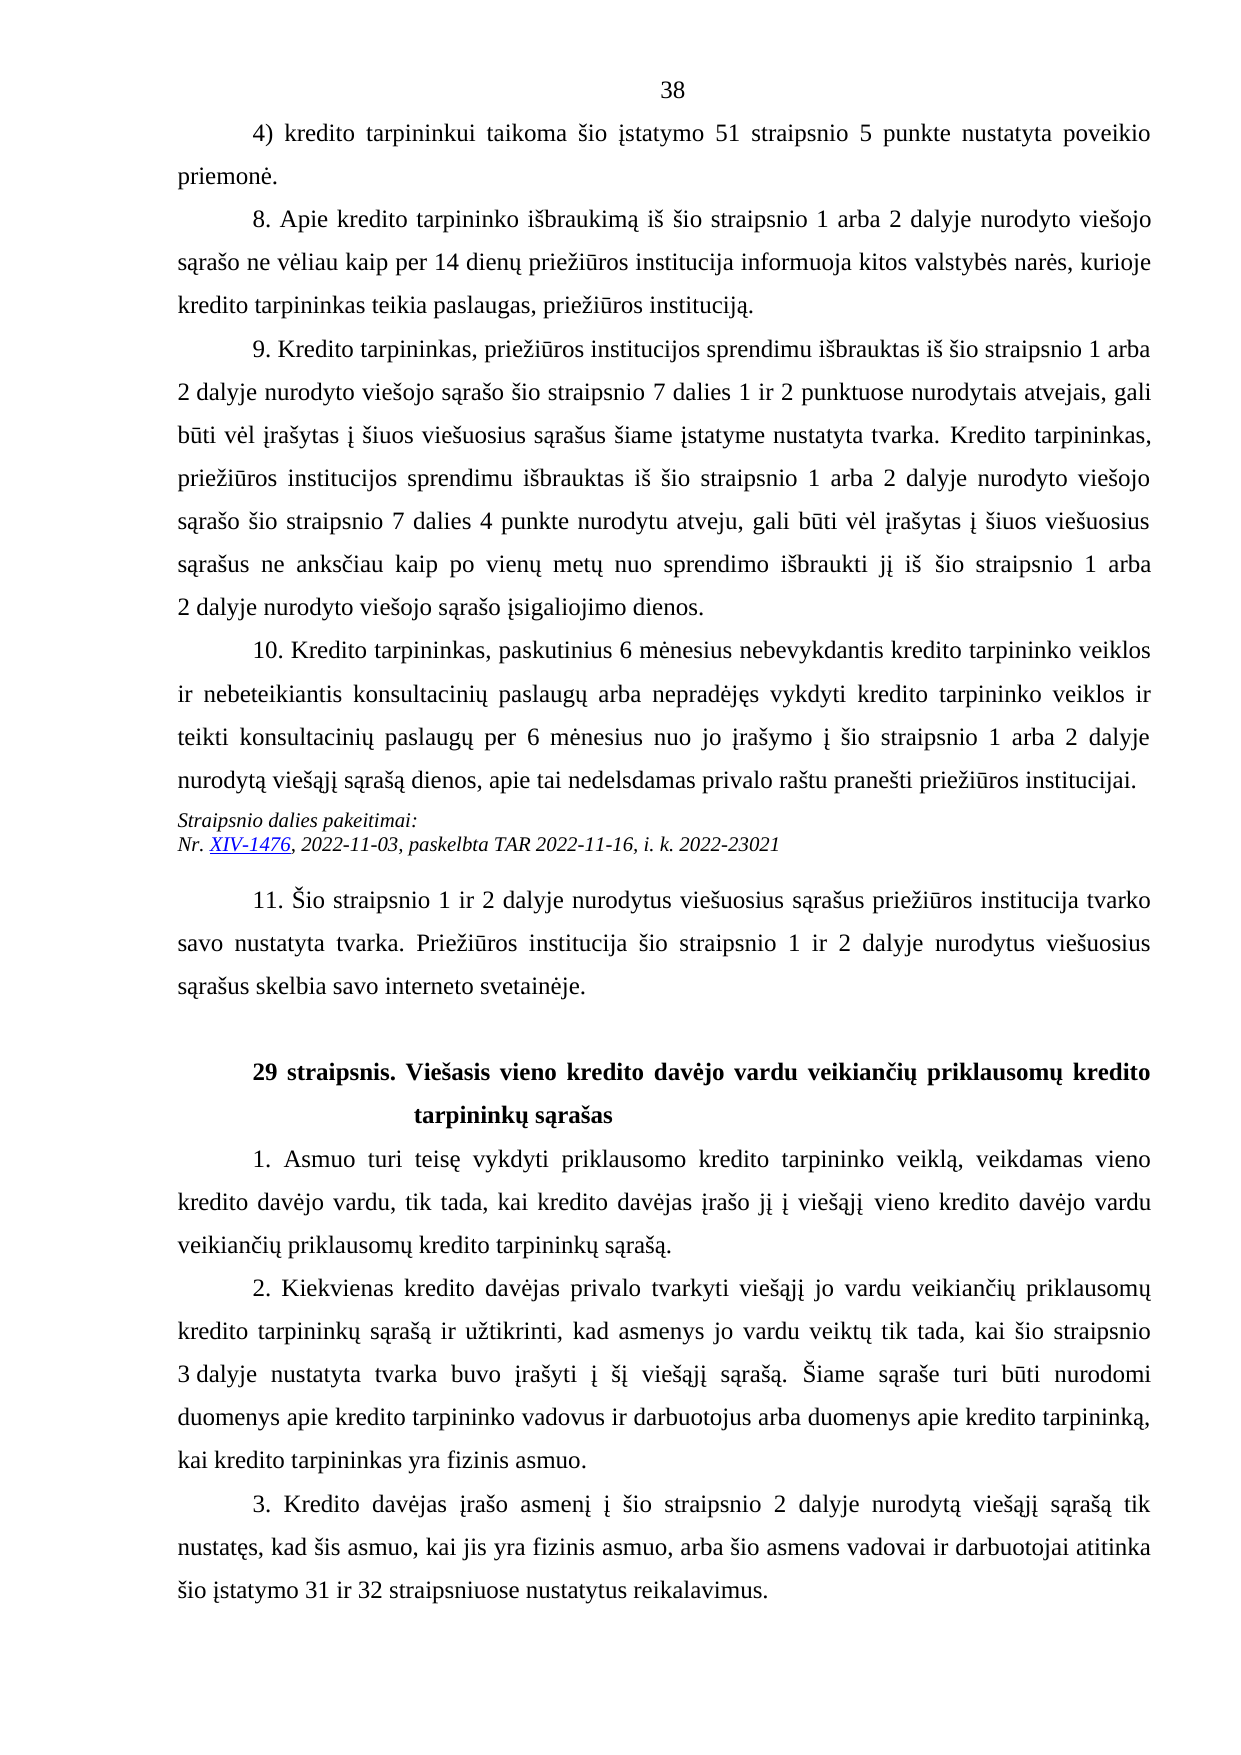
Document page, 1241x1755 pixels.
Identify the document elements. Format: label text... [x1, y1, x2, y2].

text 3. Kredito davėjas įrašo asmenį į šio straipsnio 2 dalyje nurodytą viešąjį sąrašą tik nustatęs, kad šis asmuo, kai jis yra fizinis asmuo, arba šio asmens vadovai ir darbuotojai atitinka šio įstatymo 31 ir 32 straipsniuose nustatytus reikalavimus. [177, 1489, 1152, 1604]
text 10. Kredito tarpininkas, paskutinius 6 mėnesius nebevykdantis kredito tarpininko veiklos ir nebeteikiantis konsultacinių paslaugų arba nepradėjęs vykdyti kredito tarpininko veiklos ir teikti konsultacinių paslaugų per 6 mėnesius nuo jo įrašymo į šio straipsnio 1 arba 2 dalyje nurodytą viešąjį sąrašą dienos, apie tai nedelsdamas privalo raštu pranešti priežiūros institucijai. [177, 636, 1152, 794]
text 1. Asmuo turi teisę vykdyti priklausomo kredito tarpininko veiklą, veikdamas vieno kredito davėjo vardu, tik tada, kai kredito davėjas įrašo jį į viešąjį vieno kredito davėjo vardu veikiančių priklausomų kredito tarpininkų sąrašą. [177, 1144, 1152, 1259]
text Straipsnio dalies pakeitimai: [177, 808, 1152, 832]
text 9. Kredito tarpininkas, priežiūros institucijos sprendimu išbrauktas iš šio straipsnio 1 arba 2 dalyje nurodyto viešojo sąrašo šio straipsnio 7 dalies 1 ir 2 punktuose nurodytais atvejais, gali būti vėl įrašytas į šiuos viešuosius sąrašus šiame įstatyme nustatyta tvarka. Kredito tarpininkas, priežiūros institucijos sprendimu išbrauktas iš šio straipsnio 1 arba 2 dalyje nurodyto viešojo sąrašo šio straipsnio 7 dalies 4 punkte nurodytu atveju, gali būti vėl įrašytas į šiuos viešuosius sąrašus ne anksčiau kaip po vienų metų nuo sprendimo išbraukti jį iš šio straipsnio 1 arba 2 dalyje nurodyto viešojo sąrašo įsigaliojimo dienos. [177, 334, 1152, 621]
text 11. Šio straipsnio 1 ir 2 dalyje nurodytus viešuosius sąrašus priežiūros institucija tvarko savo nustatyta tvarka. Priežiūros institucija šio straipsnio 1 ir 2 dalyje nurodytus viešuosius sąrašus skelbia savo interneto svetainėje. [177, 885, 1152, 1000]
text 29 straipsnis. Viešasis vieno kredito davėjo vardu veikiančių priklausomų kredito tarpininkų sąrašas [252, 1057, 1152, 1129]
text 4) kredito tarpininkui taikoma šio įstatymo 51 straipsnio 5 punkte nustatyta poveikio priemonė. [177, 118, 1152, 190]
text Nr. XIV-1476, 2022-11-03, paskelbta TAR 2022-11-16, i. k. 2022-23021 [177, 832, 1152, 856]
text 8. Apie kredito tarpininko išbraukimą iš šio straipsnio 1 arba 2 dalyje nurodyto viešojo sąrašo ne vėliau kaip per 14 dienų priežiūros institucija informuoja kitos valstybės narės, kurioje kredito tarpininkas teikia paslaugas, priežiūros instituciją. [177, 204, 1152, 319]
text 2. Kiekvienas kredito davėjas privalo tvarkyti viešąjį jo vardu veikiančių priklausomų kredito tarpininkų sąrašą ir užtikrinti, kad asmenys jo vardu veiktų tik tada, kai šio straipsnio 3 dalyje nustatyta tvarka buvo įrašyti į šį viešąjį sąrašą. Šiame sąraše turi būti nurodomi duomenys apie kredito tarpininko vadovus ir darbuotojus arba duomenys apie kredito tarpininką, kai kredito tarpininkas yra fizinis asmuo. [177, 1273, 1152, 1474]
